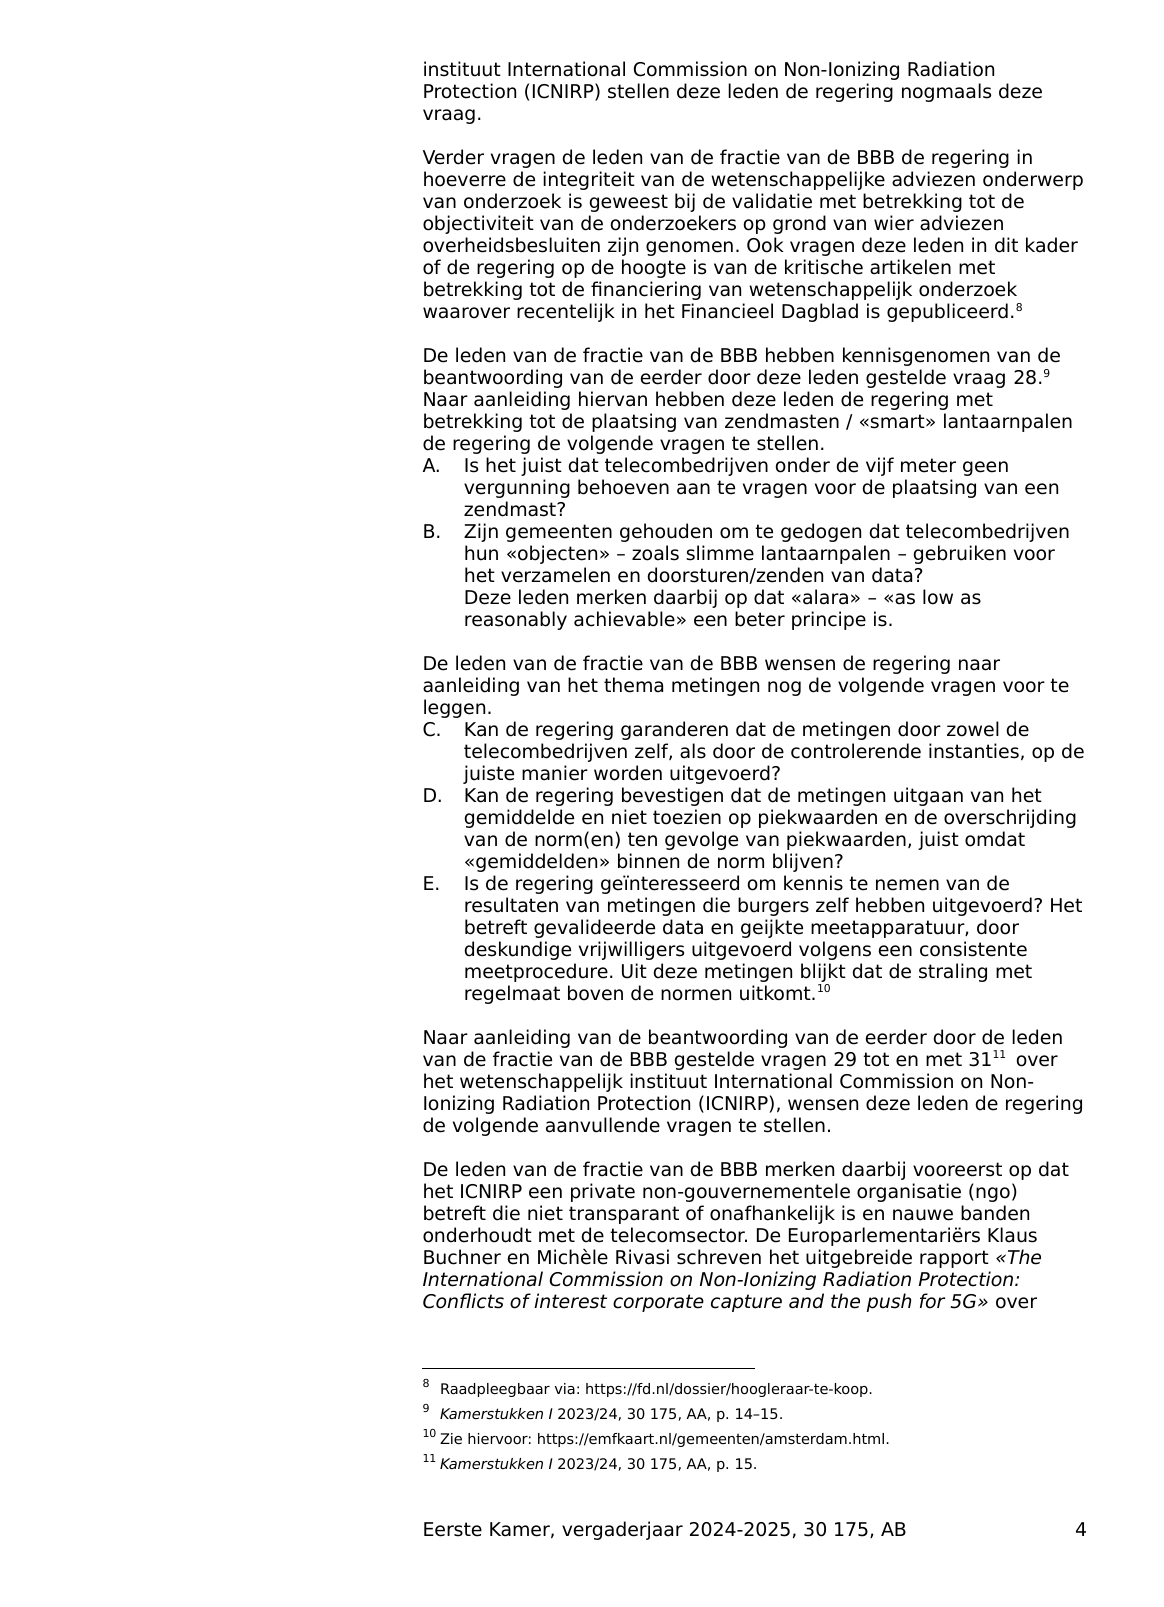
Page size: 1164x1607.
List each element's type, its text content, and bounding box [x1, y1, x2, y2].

text C. Kan de regering garanderen dat de metingen door zowel de telecombedrijven zelf, als door de controlerende instanties, op de juiste manier worden uitgevoerd? [422, 719, 1087, 785]
text instituut International Commission on Non-Ionizing Radiation Protection (ICNIRP) stellen deze leden de regering nogmaals deze vraag. [422, 59, 1087, 125]
text Zie hiervoor: https://emfkaart.nl/gemeenten/amsterdam.html. [422, 1427, 1087, 1449]
text Raadpleegbaar via: https://fd.nl/dossier/hoogleraar-te-koop. [422, 1377, 1087, 1399]
text E. Is de regering geïnteresseerd om kennis te nemen van de resultaten van metingen die burgers zelf hebben uitgevoerd? Het betreft gevalideerde data en geijkte meetapparatuur, door deskundige vrijwilligers uitgevoerd volgens een consistente meetprocedure. Uit deze metingen blijkt dat de straling met regelmaat boven de normen uitkomt. [422, 873, 1087, 1005]
text A. Is het juist dat telecombedrijven onder de vijf meter geen vergunning behoeven aan te vragen voor de plaatsing van een zendmast? [422, 455, 1087, 521]
text De leden van de fractie van de BBB wensen de regering naar aanleiding van het thema metingen nog de volgende vragen voor te leggen. [422, 653, 1087, 719]
text De leden van de fractie van de BBB merken daarbij vooreerst op dat het ICNIRP een private non-gouvernementele organisatie (ngo) betreft die niet transparant of onafhankelijk is en nauwe banden onderhoudt met de telecomsector. De Europarlementariërs Klaus Buchner en Michèle Rivasi schreven het uitgebreide rapport «The International Commission on Non-Ionizing Radiation Protection: Conflicts of interest corporate capture and the push for 5G» over [422, 1159, 1087, 1313]
text B. Zijn gemeenten gehouden om te gedogen dat telecombedrijven hun «objecten» – zoals slimme lantaarnpalen – gebruiken voor het verzamelen en doorsturen/zenden van data? [422, 521, 1087, 587]
text D. Kan de regering bevestigen dat de metingen uitgaan van het gemiddelde en niet toezien op piekwaarden en de overschrijding van de norm(en) ten gevolge van piekwaarden, juist omdat «gemiddelden» binnen de norm blijven? [422, 785, 1087, 873]
text Deze leden merken daarbij op dat «alara» – «as low as reasonably achievable» een beter principe is. [464, 587, 1087, 631]
text De leden van de fractie van de BBB hebben kennisgenomen van de beantwoording van de eerder door deze leden gestelde vraag 28. Naar aanleiding hiervan hebben deze leden de regering met betrekking tot de plaatsing van zendmasten / «smart» lantaarnpalen de regering de volgende vragen te stellen. [422, 345, 1087, 455]
text Naar aanleiding van de beantwoording van de eerder door de leden van de fractie van de BBB gestelde vragen 29 tot en met 31 over het wetenschappelijk instituut International Commission on Non-Ionizing Radiation Protection (ICNIRP), wensen deze leden de regering de volgende aanvullende vragen te stellen. [422, 1027, 1087, 1137]
text Kamerstukken I 2023/24, 30 175, AA, p. 15. [422, 1452, 1087, 1474]
text Kamerstukken I 2023/24, 30 175, AA, p. 14–15. [422, 1402, 1087, 1424]
text Verder vragen de leden van de fractie van de BBB de regering in hoeverre de integriteit van de wetenschappelijke adviezen onderwerp van onderzoek is geweest bij de validatie met betrekking tot de objectiviteit van de onderzoekers op grond van wier adviezen overheidsbesluiten zijn genomen. Ook vragen deze leden in dit kader of de regering op de hoogte is van de kritische artikelen met betrekking tot de financiering van wetenschappelijk onderzoek waarover recentelijk in het Financieel Dagblad is gepubliceerd. [422, 147, 1087, 323]
